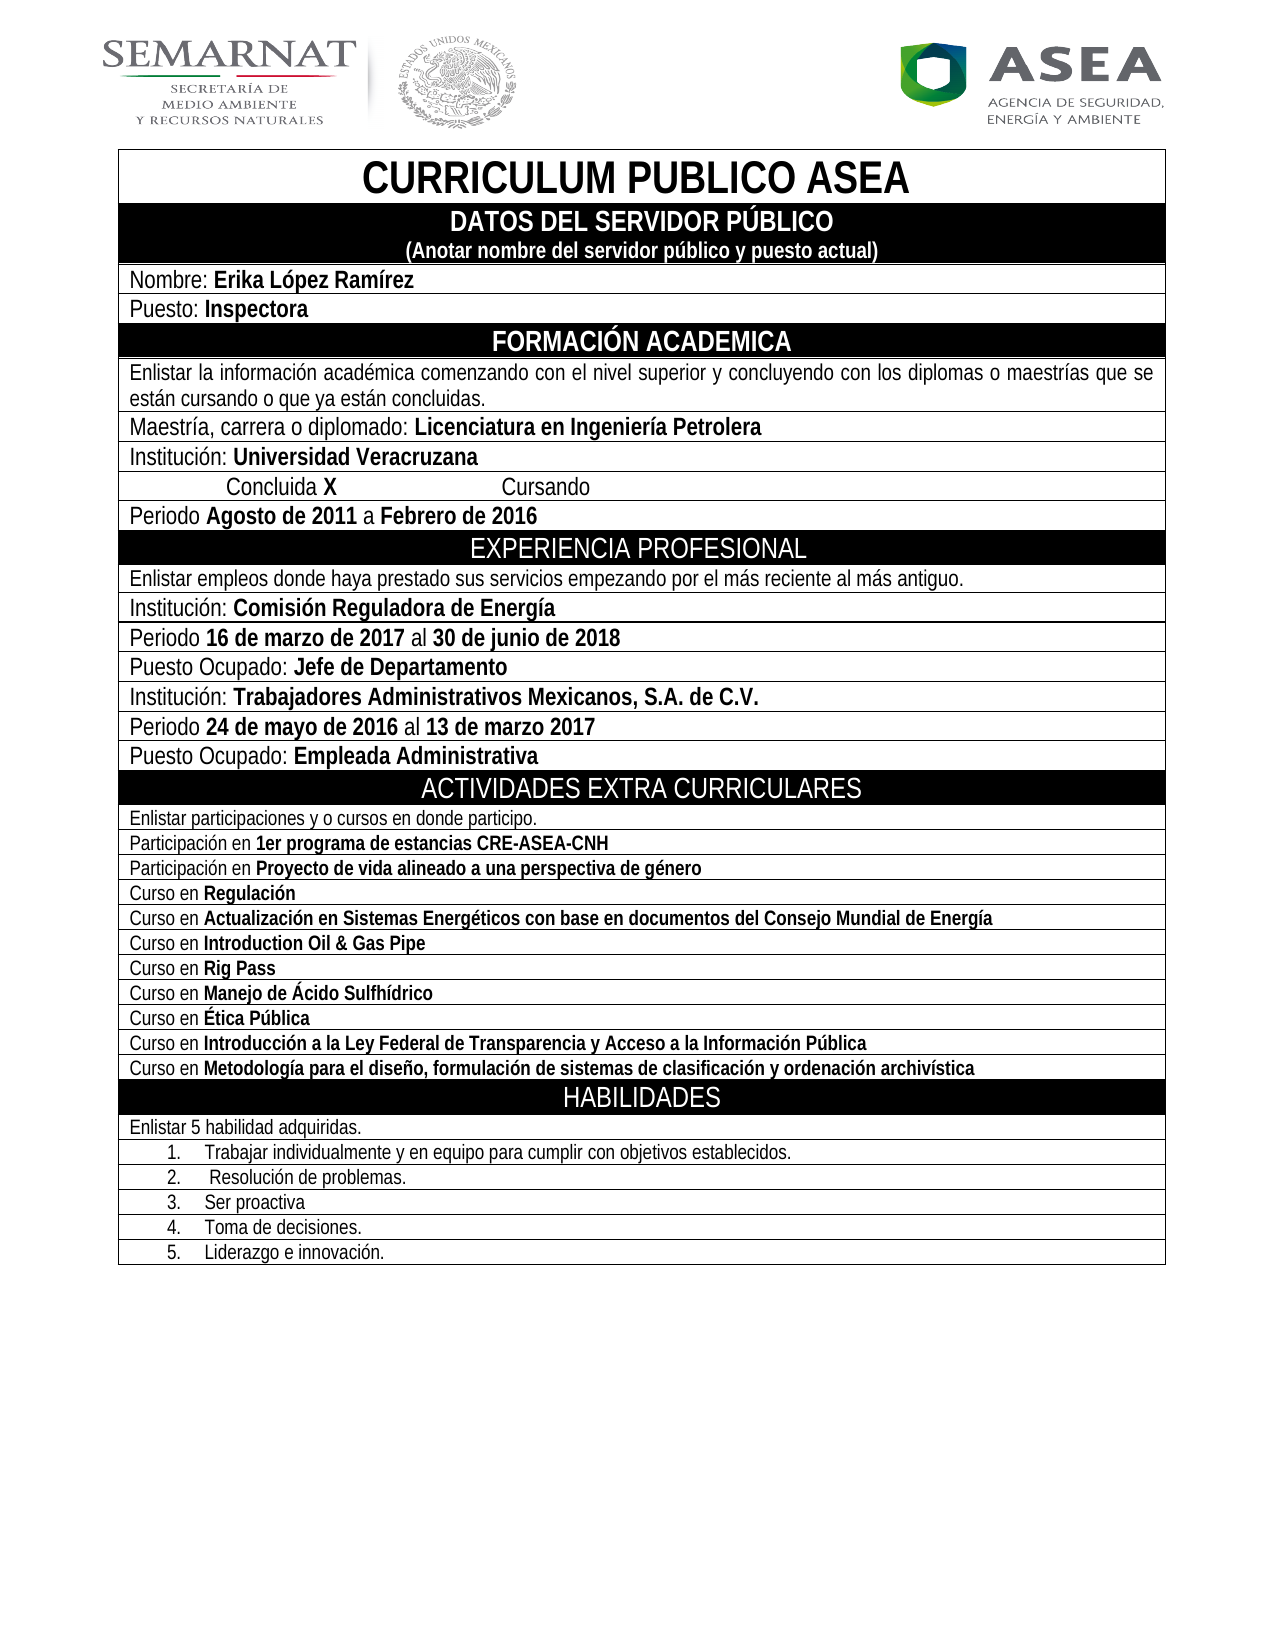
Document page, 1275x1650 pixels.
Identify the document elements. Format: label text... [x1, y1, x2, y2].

table_cell Periodo 24 de mayo de 2016 al 13 de marzo 2017 [119, 712, 1165, 740]
table_cell Curso en Manejo de Ácido Sulfhídrico [119, 980, 1165, 1004]
table_cell Enlistar 5 habilidad adquiridas. [119, 1115, 1165, 1139]
table_cell Periodo Agosto de 2011 a Febrero de 2016 [119, 501, 1165, 530]
table_cell EXPERIENCIA PROFESIONAL [119, 531, 1165, 564]
table_cell Curso en Regulación [119, 880, 1165, 904]
table_cell Puesto: Inspectora [119, 294, 1165, 323]
table_cell Institución: Trabajadores Administrativos Mexicanos, S.A. de C.V. [119, 682, 1165, 711]
table_cell ACTIVIDADES EXTRA CURRICULARES [119, 771, 1165, 804]
table_cell Curso en Introducción a la Ley Federal de Transparencia y Acceso a la Información Pública [119, 1030, 1165, 1054]
table_cell HABILIDADES [119, 1080, 1165, 1114]
table_cell Participación en 1er programa de estancias CRE-ASEA-CNH [119, 830, 1165, 854]
table_cell Enlistar empleos donde haya prestado sus servicios empezando por el más reciente al más antiguo. [119, 565, 1165, 592]
table_cell Puesto Ocupado: Empleada Administrativa [119, 741, 1165, 770]
table_cell Participación en Proyecto de vida alineado a una perspectiva de género [119, 855, 1165, 879]
table_cell Liderazgo e innovación. [119, 1240, 1165, 1264]
table_cell Curso en Ética Pública [119, 1005, 1165, 1029]
table_cell Concluida X Cursando [119, 472, 1165, 500]
table_cell Curso en Metodología para el diseño, formulación de sistemas de clasificación y ordenación archivística [119, 1055, 1165, 1079]
table_cell FORMACIÓN ACADEMICA [119, 324, 1165, 357]
table_cell Puesto Ocupado: Jefe de Departamento [119, 652, 1165, 681]
table_cell Ser proactiva [119, 1190, 1165, 1214]
table_cell Resolución de problemas. [119, 1165, 1165, 1189]
table_cell Curso en Introduction Oil & Gas Pipe [119, 930, 1165, 954]
table_cell Maestría, carrera o diplomado: Licenciatura en Ingeniería Petrolera [119, 412, 1165, 441]
table_cell Nombre: Erika López Ramírez [119, 265, 1165, 293]
table_cell Institución: Comisión Reguladora de Energía [119, 593, 1165, 621]
table_header CURRICULUM PUBLICO ASEA [119, 150, 1165, 203]
table_cell Periodo 16 de marzo de 2017 al 30 de junio de 2018 [119, 623, 1165, 651]
table_cell Curso en Rig Pass [119, 955, 1165, 979]
table_cell Institución: Universidad Veracruzana [119, 442, 1165, 471]
table_cell Toma de decisiones. [119, 1215, 1165, 1239]
table_cell Enlistar participaciones y o cursos en donde participo. [119, 805, 1165, 829]
table_cell Enlistar la información académica comenzando con el nivel superior y concluyendo con los diplomas o maestrías que se están cursando o que ya están concluidas. [119, 359, 1165, 411]
table_cell Curso en Actualización en Sistemas Energéticos con base en documentos del Consejo Mundial de Energía [119, 905, 1165, 929]
table_cell DATOS DEL SERVIDOR PÚBLICO (Anotar nombre del servidor público y puesto actual) [119, 204, 1165, 263]
table_cell Trabajar individualmente y en equipo para cumplir con objetivos establecidos. [119, 1140, 1165, 1164]
